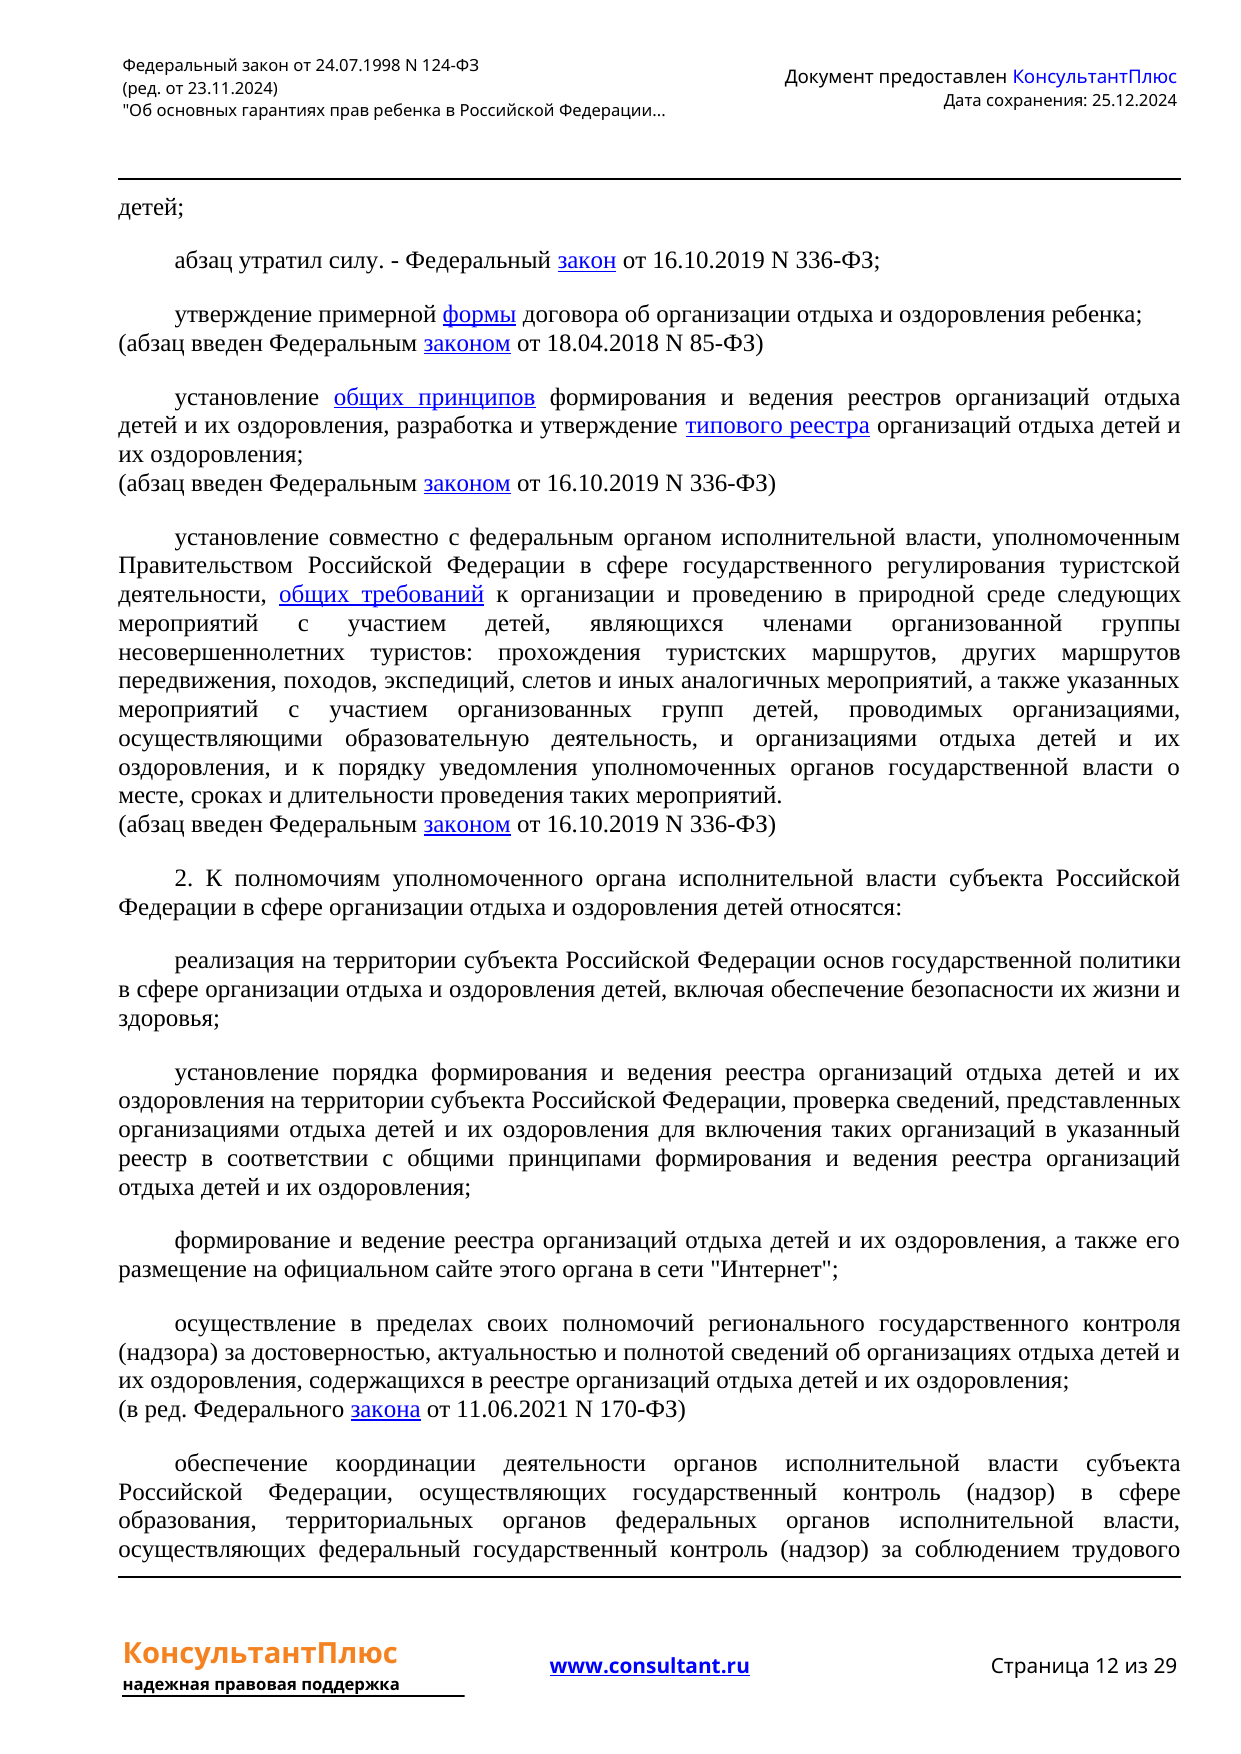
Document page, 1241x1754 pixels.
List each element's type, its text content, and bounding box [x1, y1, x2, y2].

text (абзац введен Федеральным законом от 16.10.2019 N 336-ФЗ) [118, 809, 1181, 838]
text абзац утратил силу. - Федеральный закон от 16.10.2019 N 336-ФЗ; [118, 246, 1181, 274]
text обеспечение координации деятельности органов исполнительной власти субъекта Российской Федерации, осуществляющих государственный контроль (надзор) в сфере образования, территориальных органов федеральных органов исполнительной власти, осуществляющих федеральный государственный контроль (надзор) за соблюдением трудового [118, 1448, 1181, 1563]
text утверждение примерной формы договора об организации отдыха и оздоровления ребенка; [118, 299, 1181, 328]
text установление порядка формирования и ведения реестра организаций отдыха детей и их оздоровления на территории субъекта Российской Федерации, проверка сведений, представленных организациями отдыха детей и их оздоровления для включения таких организаций в указанный реестр в соответствии с общими принципами формирования и ведения реестра организаций отдыха детей и их оздоровления; [118, 1057, 1181, 1201]
text формирование и ведение реестра организаций отдыха детей и их оздоровления, а также его размещение на официальном сайте этого органа в сети "Интернет"; [118, 1226, 1181, 1283]
text осуществление в пределах своих полномочий регионального государственного контроля (надзора) за достоверностью, актуальностью и полнотой сведений об организациях отдыха детей и их оздоровления, содержащихся в реестре организаций отдыха детей и их оздоровления; [118, 1308, 1181, 1394]
text (абзац введен Федеральным законом от 18.04.2018 N 85-ФЗ) [118, 328, 1181, 357]
text установление совместно с федеральным органом исполнительной власти, уполномоченным Правительством Российской Федерации в сфере государственного регулирования туристской деятельности, общих требований к организации и проведению в природной среде следующих мероприятий с участием детей, являющихся членами организованной группы несовершеннолетних туристов: прохождения туристских маршрутов, других маршрутов передвижения, походов, экспедиций, слетов и иных аналогичных мероприятий, а также указанных мероприятий с участием организованных групп детей, проводимых организациями, осуществляющими образовательную деятельность, и организациями отдыха детей и их оздоровления, и к порядку уведомления уполномоченных органов государственной власти о месте, сроках и длительности проведения таких мероприятий. [118, 522, 1181, 809]
text 2. К полномочиям уполномоченного органа исполнительной власти субъекта Российской Федерации в сфере организации отдыха и оздоровления детей относятся: [118, 863, 1181, 921]
text (в ред. Федерального закона от 11.06.2021 N 170-ФЗ) [118, 1394, 1181, 1423]
text установление общих принципов формирования и ведения реестров организаций отдыха детей и их оздоровления, разработка и утверждение типового реестра организаций отдыха детей и их оздоровления; [118, 382, 1181, 468]
text детей; [118, 192, 1181, 221]
text реализация на территории субъекта Российской Федерации основ государственной политики в сфере организации отдыха и оздоровления детей, включая обеспечение безопасности их жизни и здоровья; [118, 946, 1181, 1032]
text (абзац введен Федеральным законом от 16.10.2019 N 336-ФЗ) [118, 468, 1181, 497]
